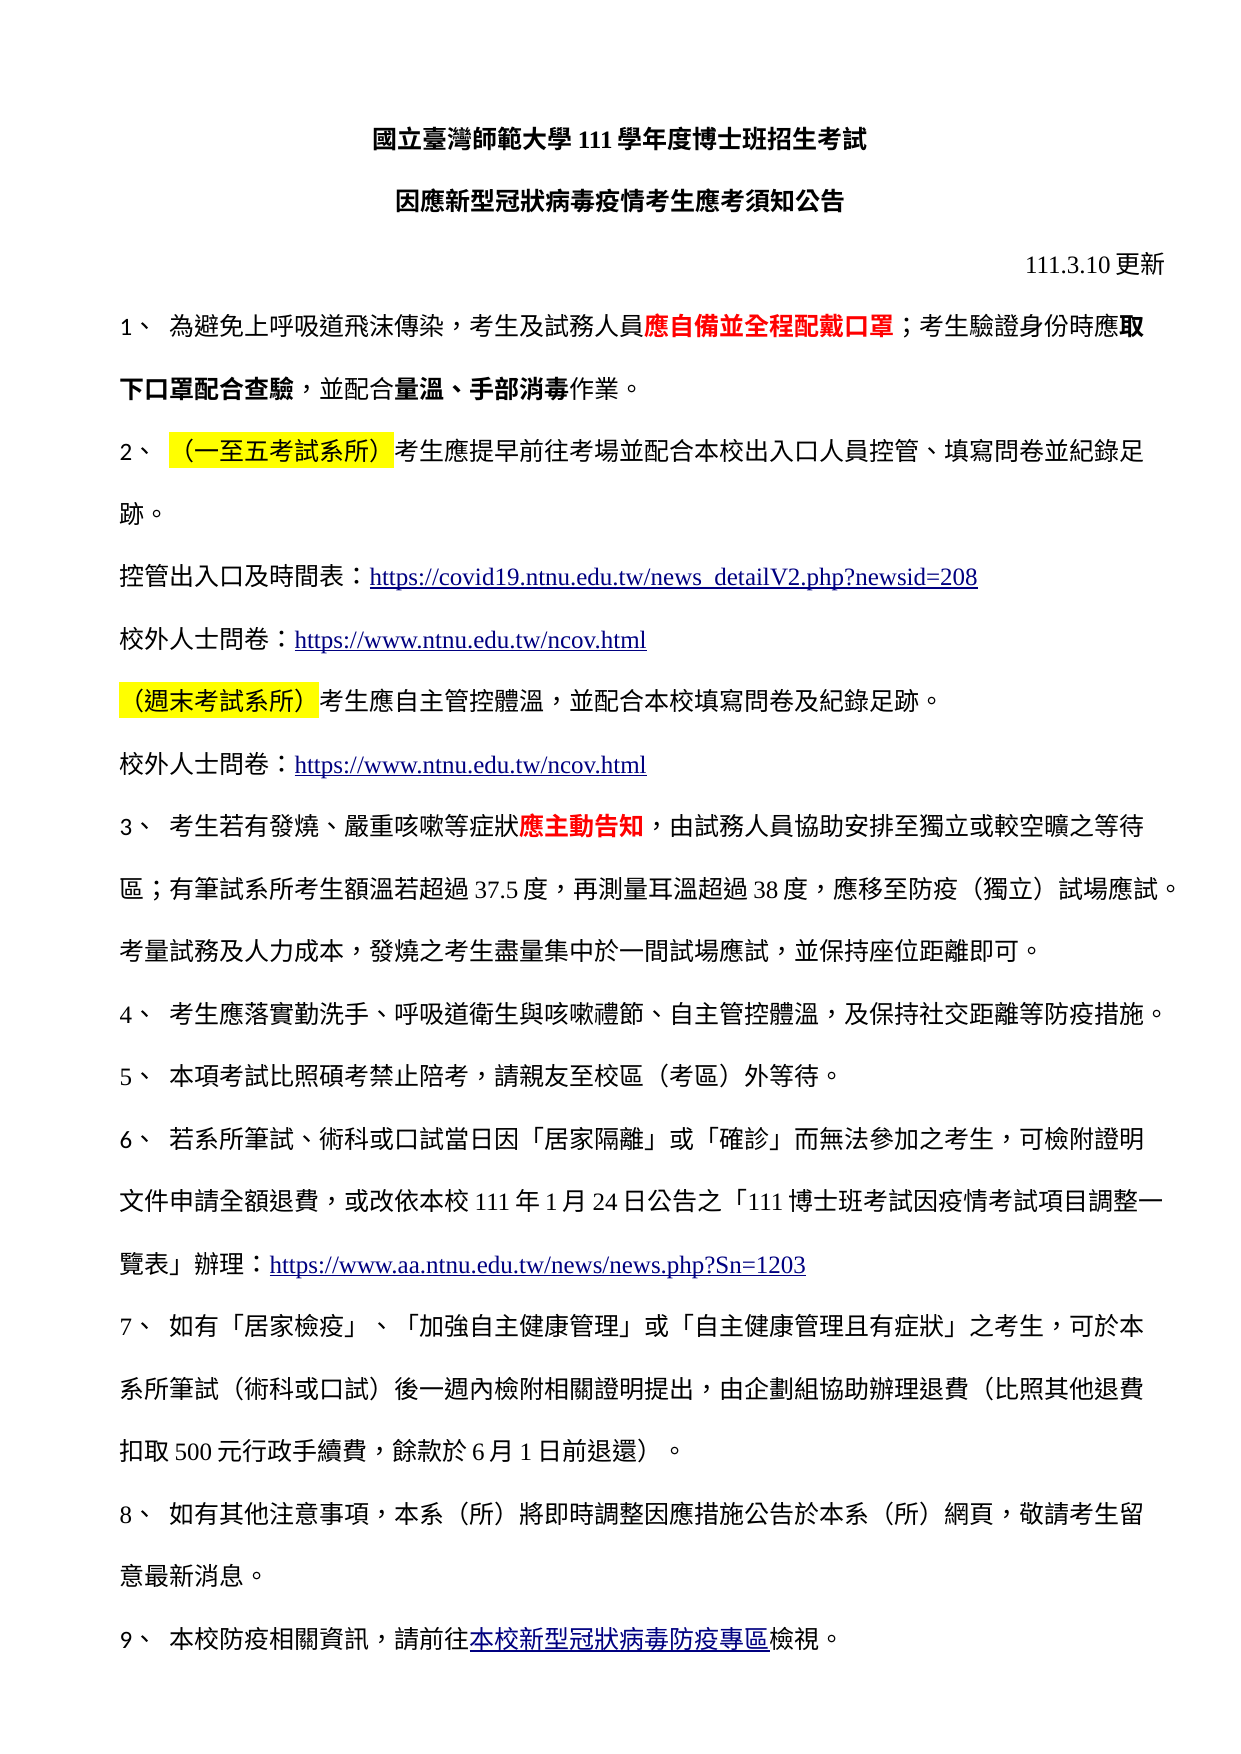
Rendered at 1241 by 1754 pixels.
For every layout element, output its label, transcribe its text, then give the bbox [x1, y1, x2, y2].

list 本校防疫相關資訊，請前往本校新型冠狀病毒防疫專區檢視。 [119, 1596, 1165, 1658]
list 若系所筆試、術科或口試當日因「居家隔離」或「確診」而無法參加之考生，可檢附證明文件申請全額退費，或改依本校111年1月24日公告之「111博士班考試因疫情考試項目調整一覽表」辦理：https://www.aa.ntnu.edu.tw/news/news.php?Sn=1203 [119, 1096, 1165, 1283]
text 校外人士問卷：https://www.ntnu.edu.tw/ncov.html [119, 721, 1165, 783]
list （一至五考試系所）考生應提早前往考場並配合本校出入口人員控管、填寫問卷並紀錄足跡。 [119, 408, 1165, 533]
text （週末考試系所）考生應自主管控體溫，並配合本校填寫問卷及紀錄足跡。 [119, 658, 1165, 721]
text 因應新型冠狀病毒疫情考生應考須知公告 [75, 158, 1165, 221]
list 為避免上呼吸道飛沫傳染，考生及試務人員應自備並全程配戴口罩；考生驗證身份時應取下口罩配合查驗，並配合量溫、手部消毒作業。 [119, 283, 1165, 408]
list 本項考試比照碩考禁止陪考，請親友至校區（考區）外等待。 [119, 1033, 1165, 1096]
text 校外人士問卷：https://www.ntnu.edu.tw/ncov.html [119, 596, 1165, 658]
list 考生若有發燒、嚴重咳嗽等症狀應主動告知，由試務人員協助安排至獨立或較空曠之等待區；有筆試系所考生額溫若超過37.5度，再測量耳溫超過38度，應移至防疫（獨立）試場應試。考量試務及人力成本，發燒之考生盡量集中於一間試場應試，並保持座位距離即可。 [119, 783, 1165, 971]
list 如有其他注意事項，本系（所）將即時調整因應措施公告於本系（所）網頁，敬請考生留意最新消息。 [119, 1471, 1165, 1596]
text 111.3.10更新 [75, 221, 1165, 283]
text 控管出入口及時間表：https://covid19.ntnu.edu.tw/news_detailV2.php?newsid=208 [119, 533, 1165, 596]
list 如有「居家檢疫」、「加強自主健康管理」或「自主健康管理且有症狀」之考生，可於本系所筆試（術科或口試）後一週內檢附相關證明提出，由企劃組協助辦理退費（比照其他退費扣取500元行政手續費，餘款於6月1日前退還）。 [119, 1283, 1165, 1471]
list 考生應落實勤洗手、呼吸道衛生與咳嗽禮節、自主管控體溫，及保持社交距離等防疫措施。 [119, 971, 1165, 1033]
text 國立臺灣師範大學111學年度博士班招生考試 [75, 96, 1165, 158]
